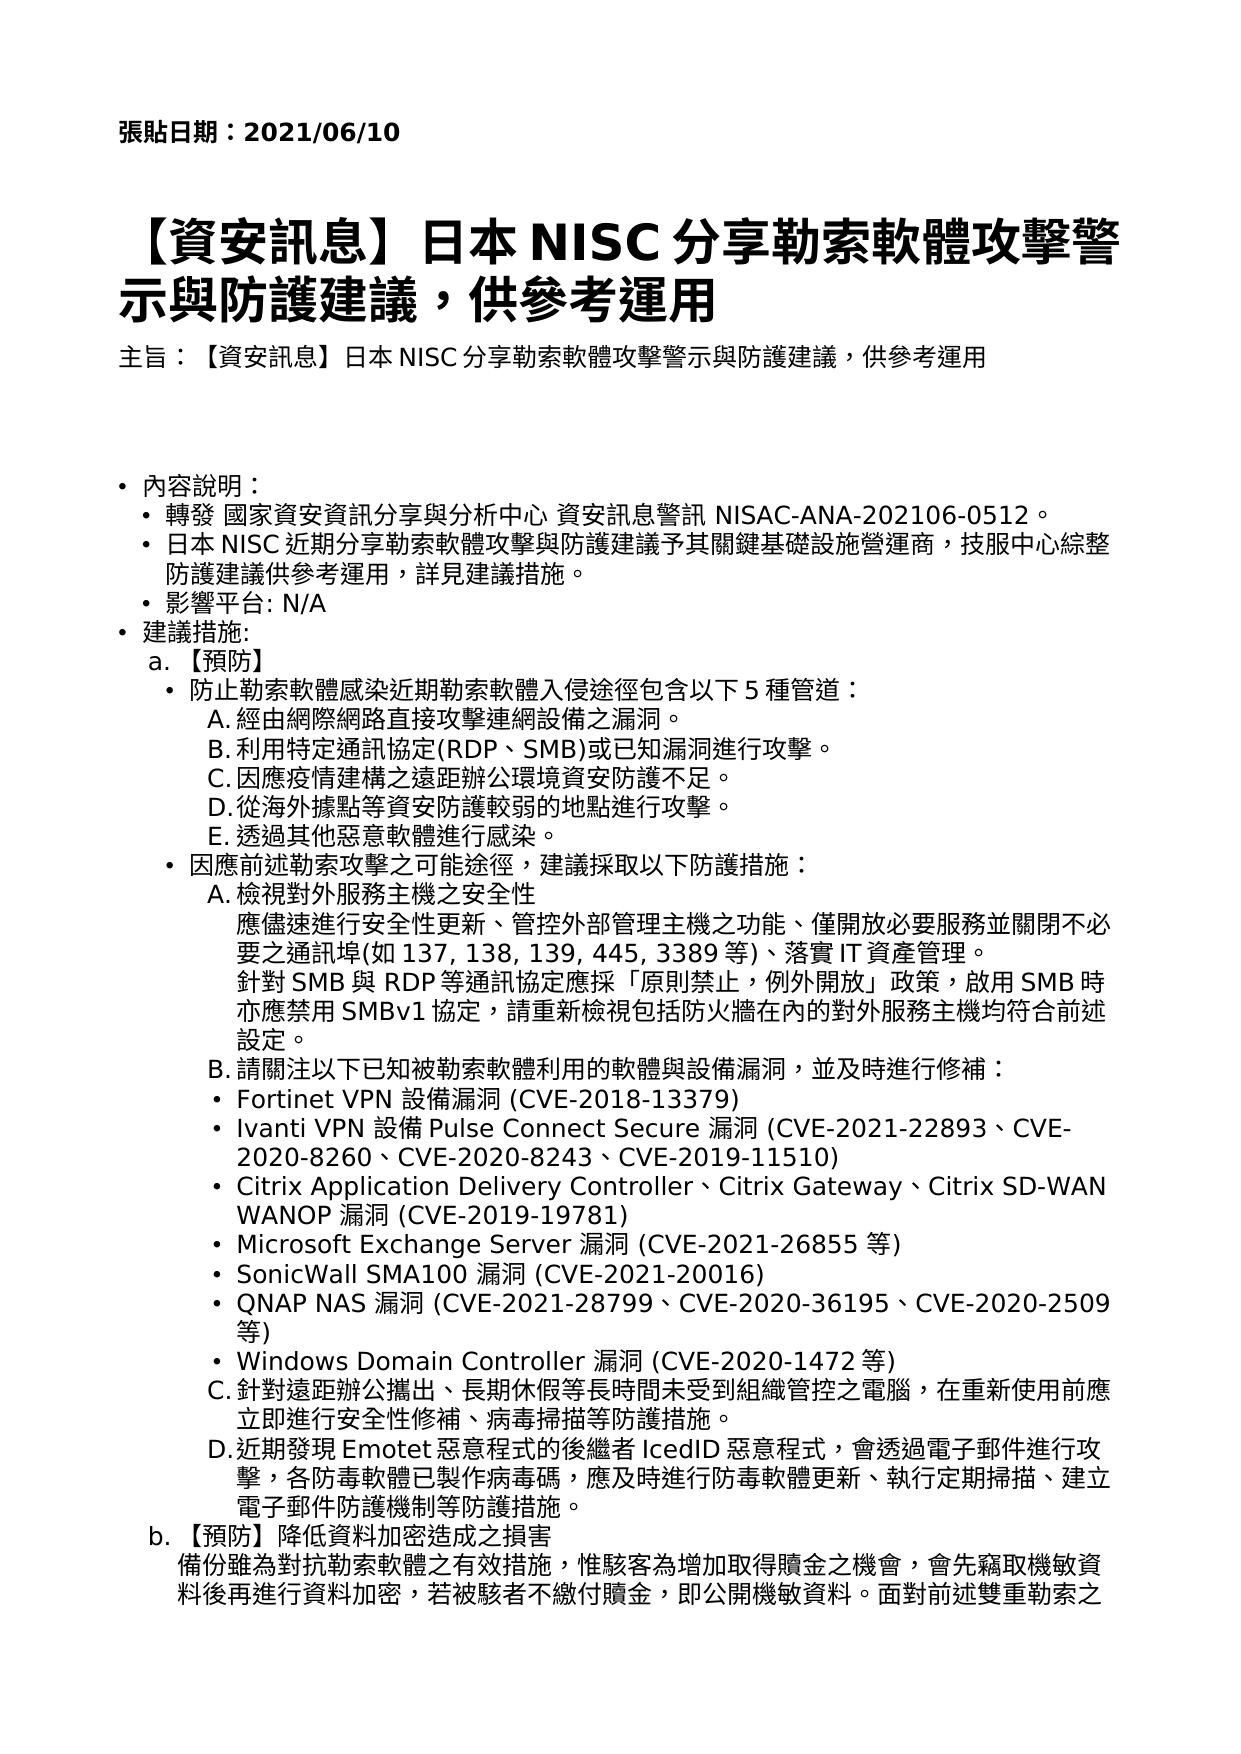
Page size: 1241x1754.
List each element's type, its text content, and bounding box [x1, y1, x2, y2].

text 張貼日期：2021/06/10 [118, 118, 1122, 176]
list 請關注以下已知被勒索軟體利用的軟體與設備漏洞，並及時進行修補： [207, 1056, 1122, 1085]
list Fortinet VPN 設備漏洞 (CVE-2018-13379) [213, 1085, 1122, 1114]
subtitle 【資安訊息】日本NISC分享勒索軟體攻擊警示與防護建議，供參考運用 [118, 214, 1122, 330]
list Windows Domain Controller 漏洞 (CVE-2020-1472等) [213, 1347, 1122, 1377]
list 透過其他惡意軟體進行感染。 [207, 822, 1122, 852]
list 日本NISC近期分享勒索軟體攻擊與防護建議予其關鍵基礎設施營運商，技服中心綜整防護建議供參考運用，詳見建議措施。 [142, 531, 1122, 589]
list 針對遠距辦公攜出、長期休假等長時間未受到組織管控之電腦，在重新使用前應立即進行安全性修補、病毒掃描等防護措施。 [207, 1377, 1122, 1435]
list 影響平台: N/A [142, 589, 1122, 618]
list Ivanti VPN 設備Pulse Connect Secure 漏洞 (CVE-2021-22893、CVE-2020-8260、CVE-2020-8243、CVE-2019-11510) [213, 1114, 1122, 1172]
list 建議措施: [118, 618, 1122, 647]
list 【預防】 [148, 647, 1122, 677]
text 主旨：【資安訊息】日本NISC分享勒索軟體攻擊警示與防護建議，供參考運用 [118, 343, 1122, 430]
list 防止勒索軟體感染近期勒索軟體入侵途徑包含以下5種管道： [165, 677, 1122, 706]
list 從海外據點等資安防護較弱的地點進行攻擊。 [207, 793, 1122, 822]
list SonicWall SMA100 漏洞 (CVE-2021-20016) [213, 1260, 1122, 1289]
list 經由網際網路直接攻擊連網設備之漏洞。 [207, 706, 1122, 735]
list QNAP NAS 漏洞 (CVE-2021-28799、CVE-2020-36195、CVE-2020-2509 等) [213, 1289, 1122, 1347]
list 【預防】降低資料加密造成之損害 備份雖為對抗勒索軟體之有效措施，惟駭客為增加取得贖金之機會，會先竊取機敏資料後再進行資料加密，若被駭者不繳付贖金，即公開機敏資料。面對前述雙重勒索之 [148, 1522, 1122, 1610]
list 轉發 國家資安資訊分享與分析中心 資安訊息警訊 NISAC-ANA-202106-0512。 [142, 502, 1122, 531]
list Citrix Application Delivery Controller、Citrix Gateway、Citrix SD-WAN WANOP 漏洞 (CVE-2019-19781) [213, 1172, 1122, 1231]
list 內容說明： [118, 472, 1122, 502]
list 檢視對外服務主機之安全性 應儘速進行安全性更新、管控外部管理主機之功能、僅開放必要服務並關閉不必要之通訊埠(如137, 138, 139, 445, 3389等)、落實IT資產管理。 針對SMB與 RDP等通訊協定應採「原則禁止，例外開放」政策，啟用SMB時亦應禁用SMBv1協定，請重新檢視包括防火牆在內的對外服務主機均符合前述設定。 [207, 881, 1122, 1056]
list 利用特定通訊協定(RDP、SMB)或已知漏洞進行攻擊。 [207, 735, 1122, 764]
list 因應前述勒索攻擊之可能途徑，建議採取以下防護措施： [165, 852, 1122, 881]
list 因應疫情建構之遠距辦公環境資安防護不足。 [207, 764, 1122, 793]
list 近期發現Emotet惡意程式的後繼者IcedID惡意程式，會透過電子郵件進行攻擊，各防毒軟體已製作病毒碼，應及時進行防毒軟體更新、執行定期掃描、建立電子郵件防護機制等防護措施。 [207, 1435, 1122, 1522]
list Microsoft Exchange Server 漏洞 (CVE-2021-26855 等) [213, 1231, 1122, 1260]
